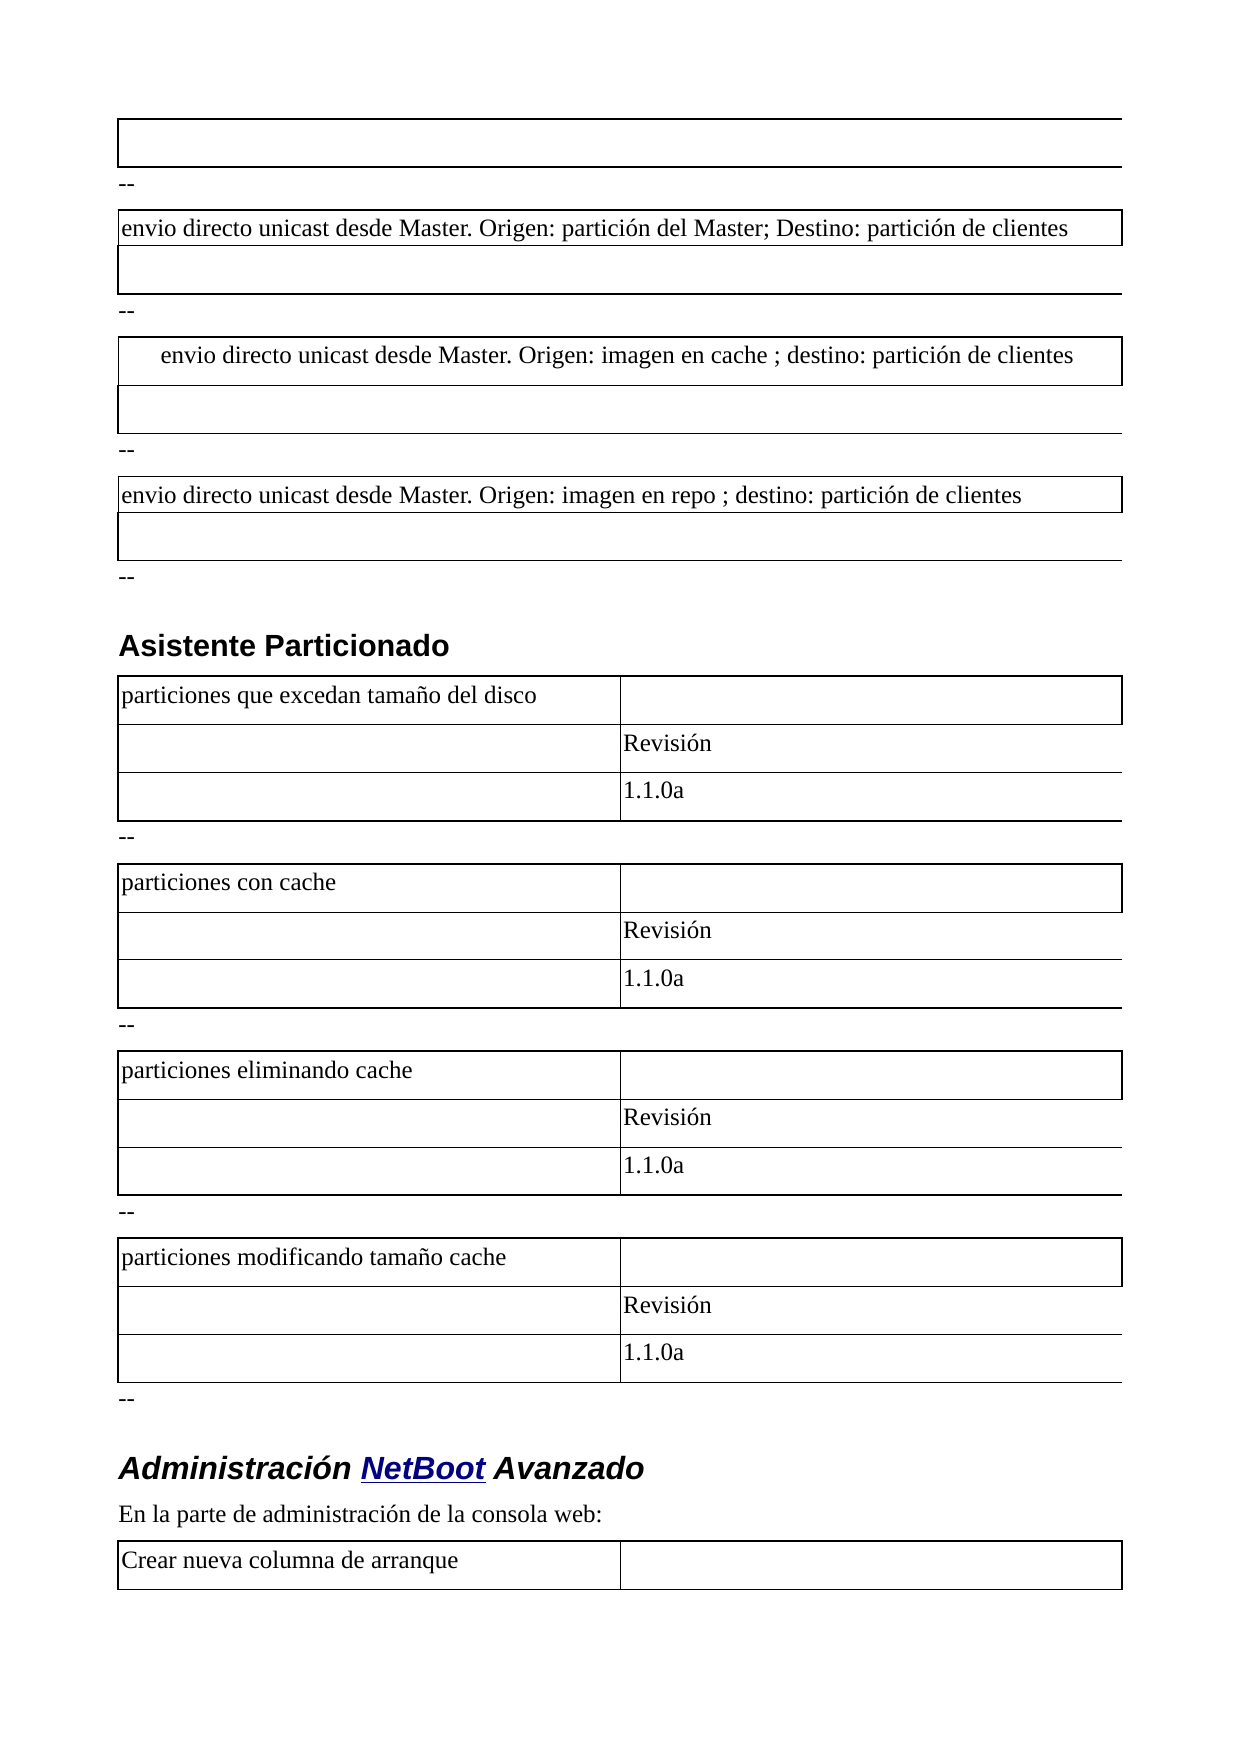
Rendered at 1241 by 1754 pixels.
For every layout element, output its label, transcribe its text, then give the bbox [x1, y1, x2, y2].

table_cell Revisión [621, 913, 1122, 959]
table_cell [119, 1287, 620, 1334]
table_header envio directo unicast desde Master. Origen: imagen en cache ; destino: partición de clientes [119, 338, 1121, 385]
table_cell [119, 386, 1122, 432]
table_cell Revisión [621, 1287, 1122, 1334]
text -- [118, 295, 1122, 323]
table_cell [119, 725, 620, 772]
table_cell Revisión [621, 725, 1122, 772]
text -- [118, 434, 1122, 463]
table_cell [119, 120, 1122, 166]
text -- [118, 1196, 1122, 1225]
text -- [118, 168, 1122, 196]
table_cell [119, 513, 1122, 559]
text En la parte de administración de la consola web: [118, 1499, 1122, 1528]
table_cell 1.1.0a [621, 1148, 1122, 1194]
table_header [621, 1052, 1121, 1099]
table_cell [119, 1148, 620, 1194]
table_cell [119, 1335, 620, 1382]
table_header particiones modificando tamaño cache [119, 1239, 620, 1286]
table_header particiones eliminando cache [119, 1052, 620, 1099]
subtitle Asistente Particionado [118, 628, 1122, 663]
table_cell [119, 1100, 620, 1147]
table_cell Revisión [621, 1100, 1122, 1147]
table_header [621, 677, 1121, 724]
table_header particiones con cache [119, 865, 620, 912]
table_cell [119, 773, 620, 820]
text -- [118, 1383, 1122, 1412]
subtitle Administración NetBoot Avanzado [118, 1449, 1122, 1486]
table_header [621, 1542, 1121, 1589]
table_cell [119, 913, 620, 959]
table_header envio directo unicast desde Master. Origen: partición del Master; Destino: partición de clientes [119, 211, 1121, 245]
text -- [118, 822, 1122, 850]
table_header Crear nueva columna de arranque [119, 1542, 620, 1589]
table_header envio directo unicast desde Master. Origen: imagen en repo ; destino: partición de clientes [119, 477, 1121, 512]
table_header [621, 1239, 1121, 1286]
text -- [118, 1009, 1122, 1037]
text -- [118, 561, 1122, 590]
table_cell 1.1.0a [621, 1335, 1122, 1382]
table_cell [119, 246, 1122, 293]
table_cell 1.1.0a [621, 773, 1122, 820]
table_header [621, 865, 1121, 912]
table_cell 1.1.0a [621, 960, 1122, 1007]
table_cell [119, 960, 620, 1007]
table_header particiones que excedan tamaño del disco [119, 677, 620, 724]
